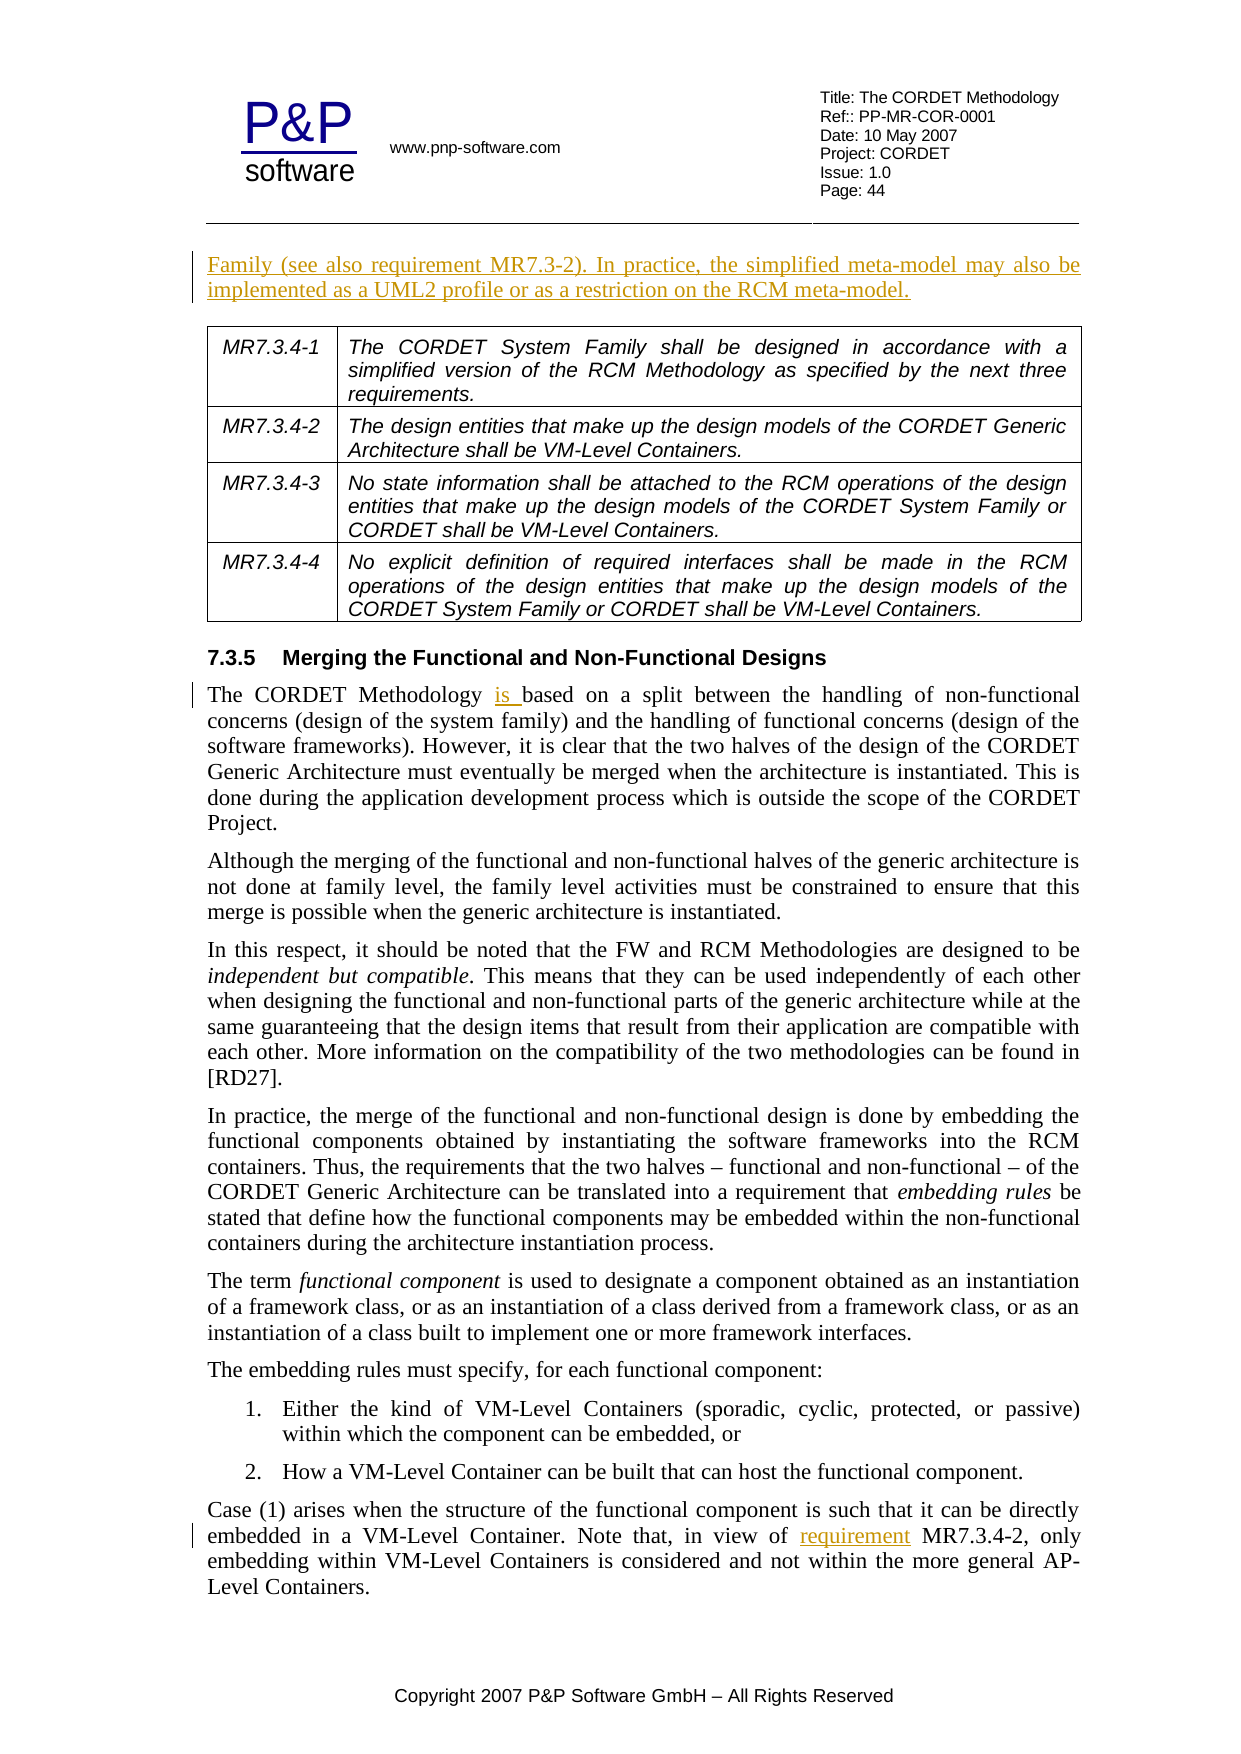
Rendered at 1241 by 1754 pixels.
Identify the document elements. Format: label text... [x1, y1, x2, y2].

table_cell No explicit definition of required interfaces shall be made in the RCM operations of the design entities that make up the design models of the CORDET System Family or CORDET shall be VM-Level Containers. [338, 543, 1081, 621]
table_header The CORDET System Family shall be designed in accordance with a simplified version of the RCM Methodology as specified by the next three requirements. [338, 327, 1081, 406]
list How a VM-Level Container can be built that can host the functional component. [244, 1459, 1081, 1484]
text Although the merging of the functional and non-functional halves of the generic architecture is not done at family level, the family level activities must be constrained to ensure that this merge is possible when the generic architecture is instantiated. [207, 848, 1081, 924]
list Either the kind of VM-Level Containers (sporadic, cyclic, protected, or passive) within which the component can be embedded, or [244, 1395, 1081, 1446]
text implemented as a UML2 profile or as a restriction on the RCM meta-model. [207, 275, 1081, 302]
text The embedding rules must specify, for each functional component: [207, 1357, 1081, 1383]
text The term functional component is used to designate a component obtained as an instantiation of a framework class, or as an instantiation of a class derived from a framework class, or as an instantiation of a class built to implement one or more framework interfaces. [207, 1268, 1081, 1345]
text In this respect, it should be noted that the FW and RCM Methodologies are designed to be independent but compatible. This means that they can be used independently of each other when designing the functional and non-functional parts of the generic architecture while at the same guaranteeing that the design items that result from their application are compatible with each other. More information on the compatibility of the two methodologies can be found in [RD27]. [207, 937, 1081, 1090]
subtitle Merging the Functional and Non-Functional Designs [207, 646, 1081, 670]
text The CORDET Methodology is based on a split between the handling of non-functional concerns (design of the system family) and the handling of functional concerns (design of the software frameworks). However, it is clear that the two halves of the design of the CORDET Generic Architecture must eventually be merged when the architecture is instantiated. This is done during the application development process which is outside the scope of the CORDET Project. [207, 682, 1081, 836]
table_cell The design entities that make up the design models of the CORDET Generic Architecture shall be VM-Level Containers. [338, 407, 1081, 462]
table_cell No state information shall be attached to the RCM operations of the design entities that make up the design models of the CORDET System Family or CORDET shall be VM-Level Containers. [338, 463, 1081, 542]
table_cell MR7.3.4-2 [208, 407, 337, 462]
text Case (1) arises when the structure of the functional component is such that it can be directly embedded in a VM-Level Container. Note that, in view of requirement MR7.3.4-2, only embedding within VM-Level Containers is considered and not within the more general AP-Level Containers. [207, 1497, 1081, 1599]
table_cell MR7.3.4-4 [208, 543, 337, 621]
text Family (see also requirement MR7.3-2). In practice, the simplified meta-model may also be [207, 251, 1081, 274]
table_header MR7.3.4-1 [208, 327, 337, 406]
table_cell MR7.3.4-3 [208, 463, 337, 542]
text In practice, the merge of the functional and non-functional design is done by embedding the functional components obtained by instantiating the software frameworks into the RCM containers. Thus, the requirements that the two halves – functional and non-functional – of the CORDET Generic Architecture can be translated into a requirement that embedding rules be stated that define how the functional components may be embedded within the non-functional containers during the architecture instantiation process. [207, 1103, 1081, 1256]
